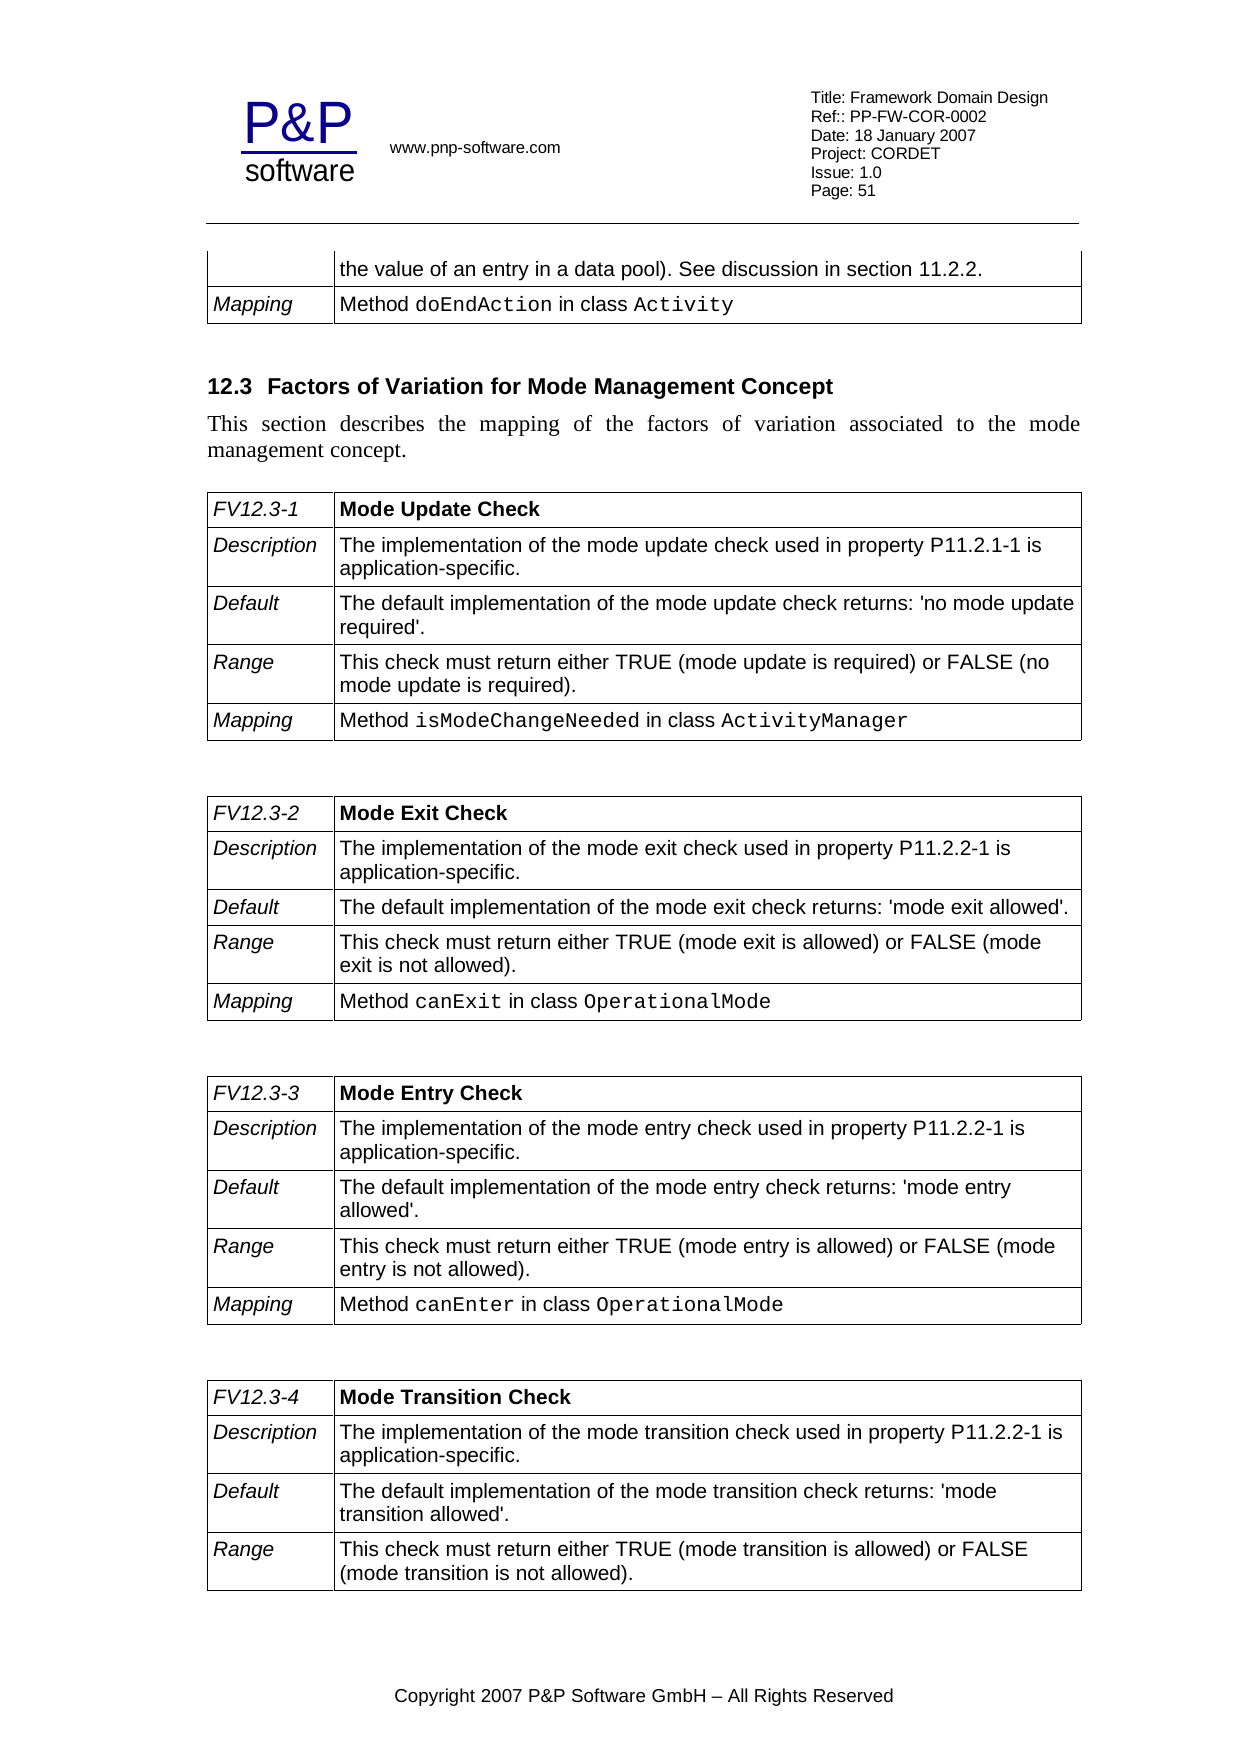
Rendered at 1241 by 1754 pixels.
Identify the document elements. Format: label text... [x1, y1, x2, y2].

table_cell The implementation of the mode transition check used in property P11.2.2-1 is application-specific. [335, 1416, 1081, 1473]
table_cell The implementation of the mode entry check used in property P11.2.2-1 is application-specific. [335, 1112, 1081, 1170]
table_header Mode Transition Check [335, 1381, 1081, 1415]
table_cell Method doEndAction in class Activity [335, 287, 1081, 323]
table_cell The default implementation of the mode exit check returns: 'mode exit allowed'. [335, 890, 1081, 925]
table_cell Mapping [208, 1288, 333, 1324]
table_cell Method isModeChangeNeeded in class ActivityManager [335, 704, 1081, 740]
table_header Mode Entry Check [335, 1077, 1081, 1111]
table_cell the value of an entry in a data pool). See discussion in section 11.2.2. [335, 251, 1081, 286]
table_header FV12.3-4 [208, 1381, 333, 1415]
subtitle Factors of Variation for Mode Management Concept [207, 373, 1081, 399]
table_cell Default [208, 890, 333, 925]
table_cell [208, 251, 333, 286]
table_cell Description [208, 1416, 333, 1473]
table_cell Description [208, 1112, 333, 1170]
table_cell Mapping [208, 287, 333, 323]
table_cell Default [208, 1474, 333, 1532]
table_cell The implementation of the mode exit check used in property P11.2.2-1 is application-specific. [335, 832, 1081, 889]
table_cell Description [208, 528, 333, 586]
table_cell Method canEnter in class OperationalMode [335, 1288, 1081, 1324]
text This section describes the mapping of the factors of variation associated to the mode management concept. [207, 411, 1081, 462]
table_cell The default implementation of the mode update check returns: 'no mode update required'. [335, 587, 1081, 644]
table_cell Mapping [208, 984, 333, 1020]
table_header FV12.3-3 [208, 1077, 333, 1111]
table_cell The implementation of the mode update check used in property P11.2.1-1 is application-specific. [335, 528, 1081, 586]
table_cell Default [208, 1171, 333, 1228]
table_cell The default implementation of the mode entry check returns: 'mode entry allowed'. [335, 1171, 1081, 1228]
table_cell This check must return either TRUE (mode transition is allowed) or FALSE (mode transition is not allowed). [335, 1533, 1081, 1590]
table_cell This check must return either TRUE (mode entry is allowed) or FALSE (mode entry is not allowed). [335, 1229, 1081, 1287]
table_header FV12.3-2 [208, 797, 333, 831]
table_cell The default implementation of the mode transition check returns: 'mode transition allowed'. [335, 1474, 1081, 1532]
table_cell This check must return either TRUE (mode exit is allowed) or FALSE (mode exit is not allowed). [335, 926, 1081, 983]
table_header FV12.3-1 [208, 493, 333, 527]
table_header Mode Update Check [335, 493, 1081, 527]
table_cell Method canExit in class OperationalMode [335, 984, 1081, 1020]
table_header Mode Exit Check [335, 797, 1081, 831]
table_cell This check must return either TRUE (mode update is required) or FALSE (no mode update is required). [335, 645, 1081, 703]
table_cell Range [208, 1533, 333, 1590]
table_cell Default [208, 587, 333, 644]
table_cell Range [208, 926, 333, 983]
table_cell Mapping [208, 704, 333, 740]
table_cell Description [208, 832, 333, 889]
table_cell Range [208, 1229, 333, 1287]
table_cell Range [208, 645, 333, 703]
